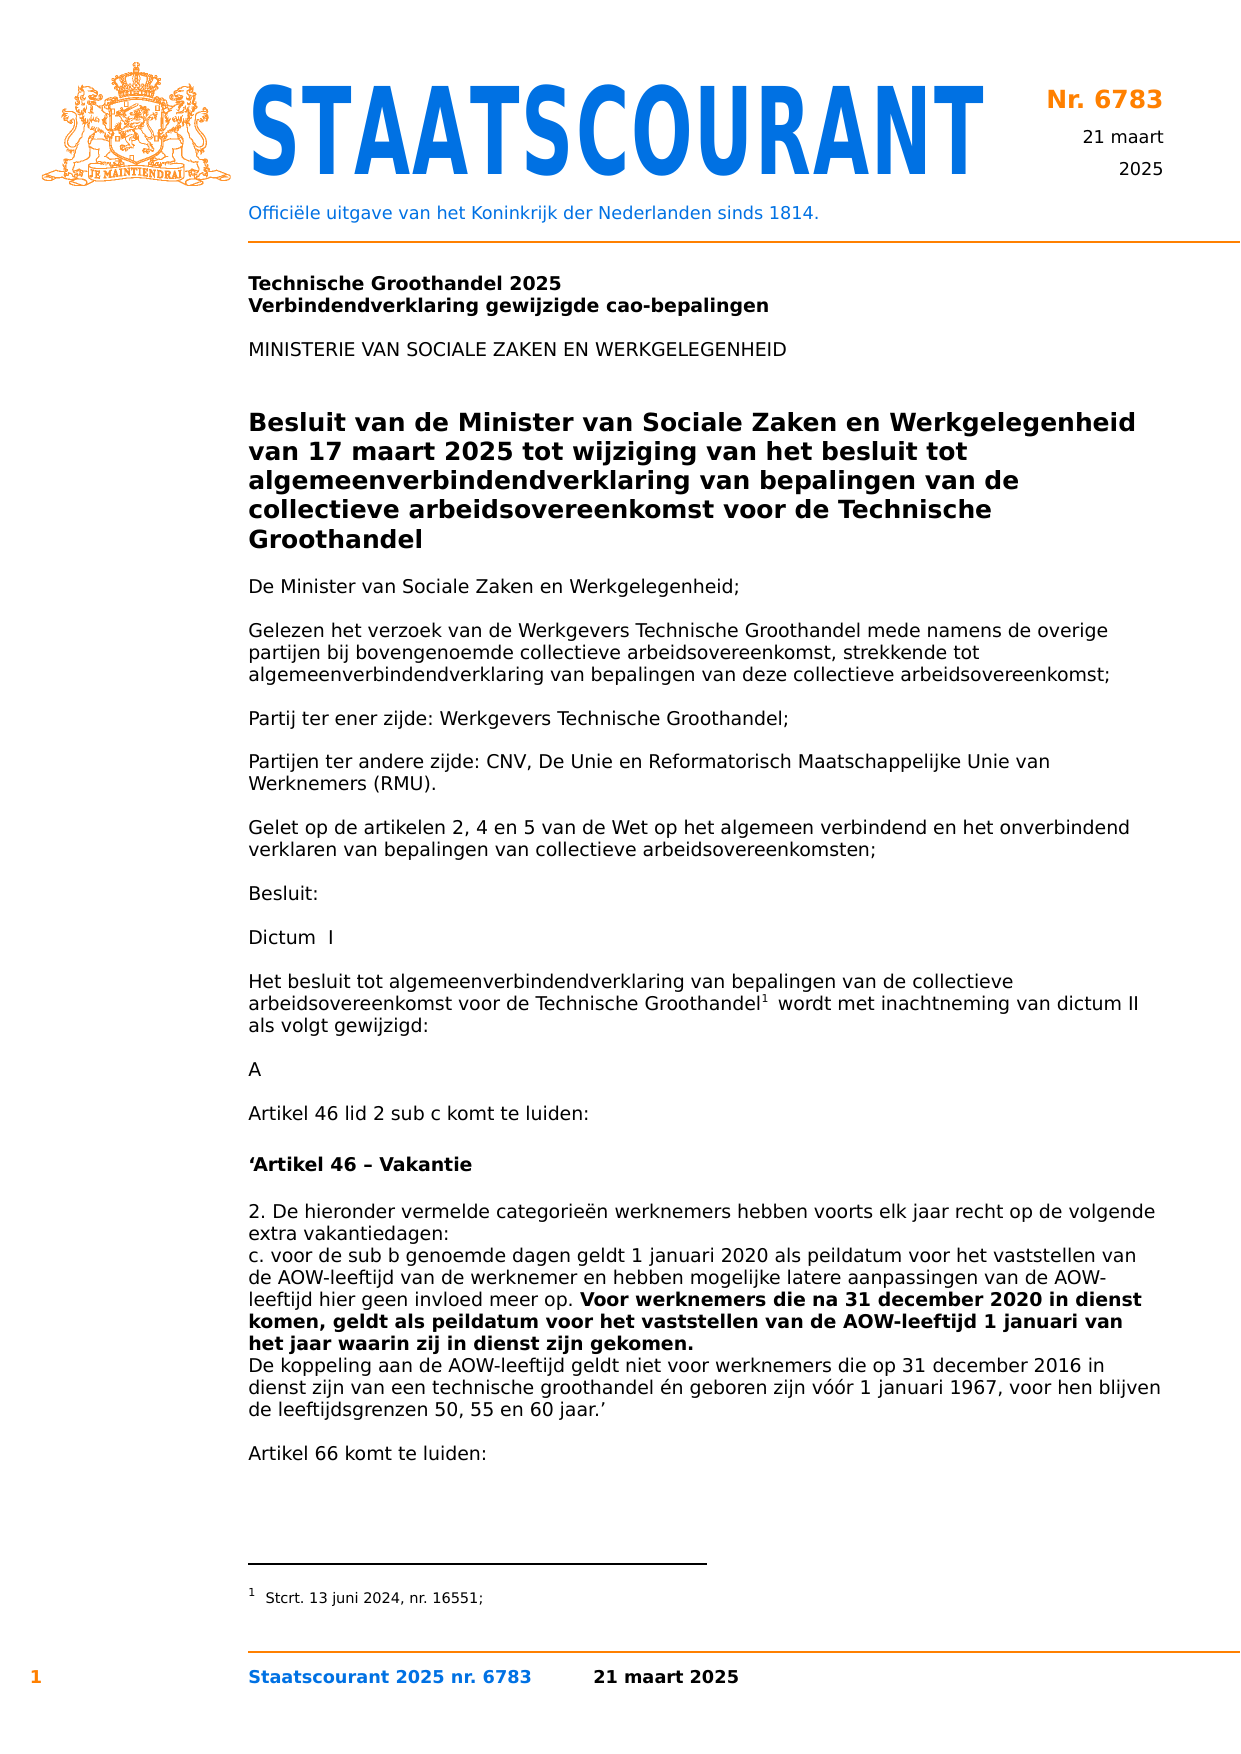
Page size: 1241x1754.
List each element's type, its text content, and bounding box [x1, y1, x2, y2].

text Verbindendverklaring gewijzigde cao-bepalingen [248, 295, 1163, 317]
text Stcrt. 13 juni 2024, nr. 16551; [248, 1586, 1163, 1608]
table_cell 21 maart [998, 121, 1240, 153]
table_header Nr. 6783 [998, 62, 1240, 121]
text Partijen ter andere zijde: CNV, De Unie en Reformatorisch Maatschappelijke Unie van Werknemers (RMU). [248, 751, 1163, 795]
text Technische Groothandel 2025 [248, 273, 1163, 295]
text Gelet op de artikelen 2, 4 en 5 van de Wet op het algemeen verbindend en het onverbindend verklaren van bepalingen van collectieve arbeidsovereenkomsten; [248, 817, 1163, 861]
subtitle ‘Artikel 46 – Vakantie [248, 1154, 1163, 1176]
picture [41, 62, 231, 186]
text Besluit: [248, 883, 1163, 905]
text 2. De hieronder vermelde categorieën werknemers hebben voorts elk jaar recht op de volgende extra vakantiedagen: [248, 1201, 1163, 1245]
text MINISTERIE VAN SOCIALE ZAKEN EN WERKGELEGENHEID [248, 339, 1163, 361]
text De Minister van Sociale Zaken en Werkgelegenheid; [248, 576, 1163, 598]
text Artikel 46 lid 2 sub c komt te luiden: [248, 1102, 1163, 1124]
text Gelezen het verzoek van de Werkgevers Technische Groothandel mede namens de overige partijen bij bovengenoemde collectieve arbeidsovereenkomst, strekkende tot algemeenverbindendverklaring van bepalingen van deze collectieve arbeidsovereenkomst; [248, 620, 1163, 686]
table_header [25, 62, 248, 241]
table_cell 2025 [998, 153, 1240, 203]
text De koppeling aan de AOW-leeftijd geldt niet voor werknemers die op 31 december 2016 in dienst zijn van een technische groothandel én geboren zijn vóór 1 januari 1967, voor hen blijven de leeftijdsgrenzen 50, 55 en 60 jaar.’ [248, 1355, 1163, 1421]
text Dictum I [248, 927, 1163, 949]
text Artikel 66 komt te luiden: [248, 1443, 1163, 1465]
subtitle Besluit van de Minister van Sociale Zaken en Werkgelegenheid van 17 maart 2025 tot wijziging van het besluit tot algemeenverbindendverklaring van bepalingen van de collectieve arbeidsovereenkomst voor de Technische Groothandel [248, 408, 1163, 554]
table_cell Officiële uitgave van het Koninkrijk der Nederlanden sinds 1814. [248, 203, 1240, 241]
text A [248, 1058, 1163, 1081]
text c. voor de sub b genoemde dagen geldt 1 januari 2020 als peildatum voor het vaststellen van de AOW-leeftijd van de werknemer en hebben mogelijke latere aanpassingen van de AOW-leeftijd hier geen invloed meer op. Voor werknemers die na 31 december 2020 in dienst komen, geldt als peildatum voor het vaststellen van de AOW-leeftijd 1 januari van het jaar waarin zij in dienst zijn gekomen. [248, 1245, 1163, 1355]
text Het besluit tot algemeenverbindendverklaring van bepalingen van de collectieve arbeidsovereenkomst voor de Technische Groothandel wordt met inachtneming van dictum II als volgt gewijzigd: [248, 971, 1163, 1037]
table_header STAATSCOURANT [248, 62, 998, 203]
text Partij ter ener zijde: Werkgevers Technische Groothandel; [248, 707, 1163, 729]
